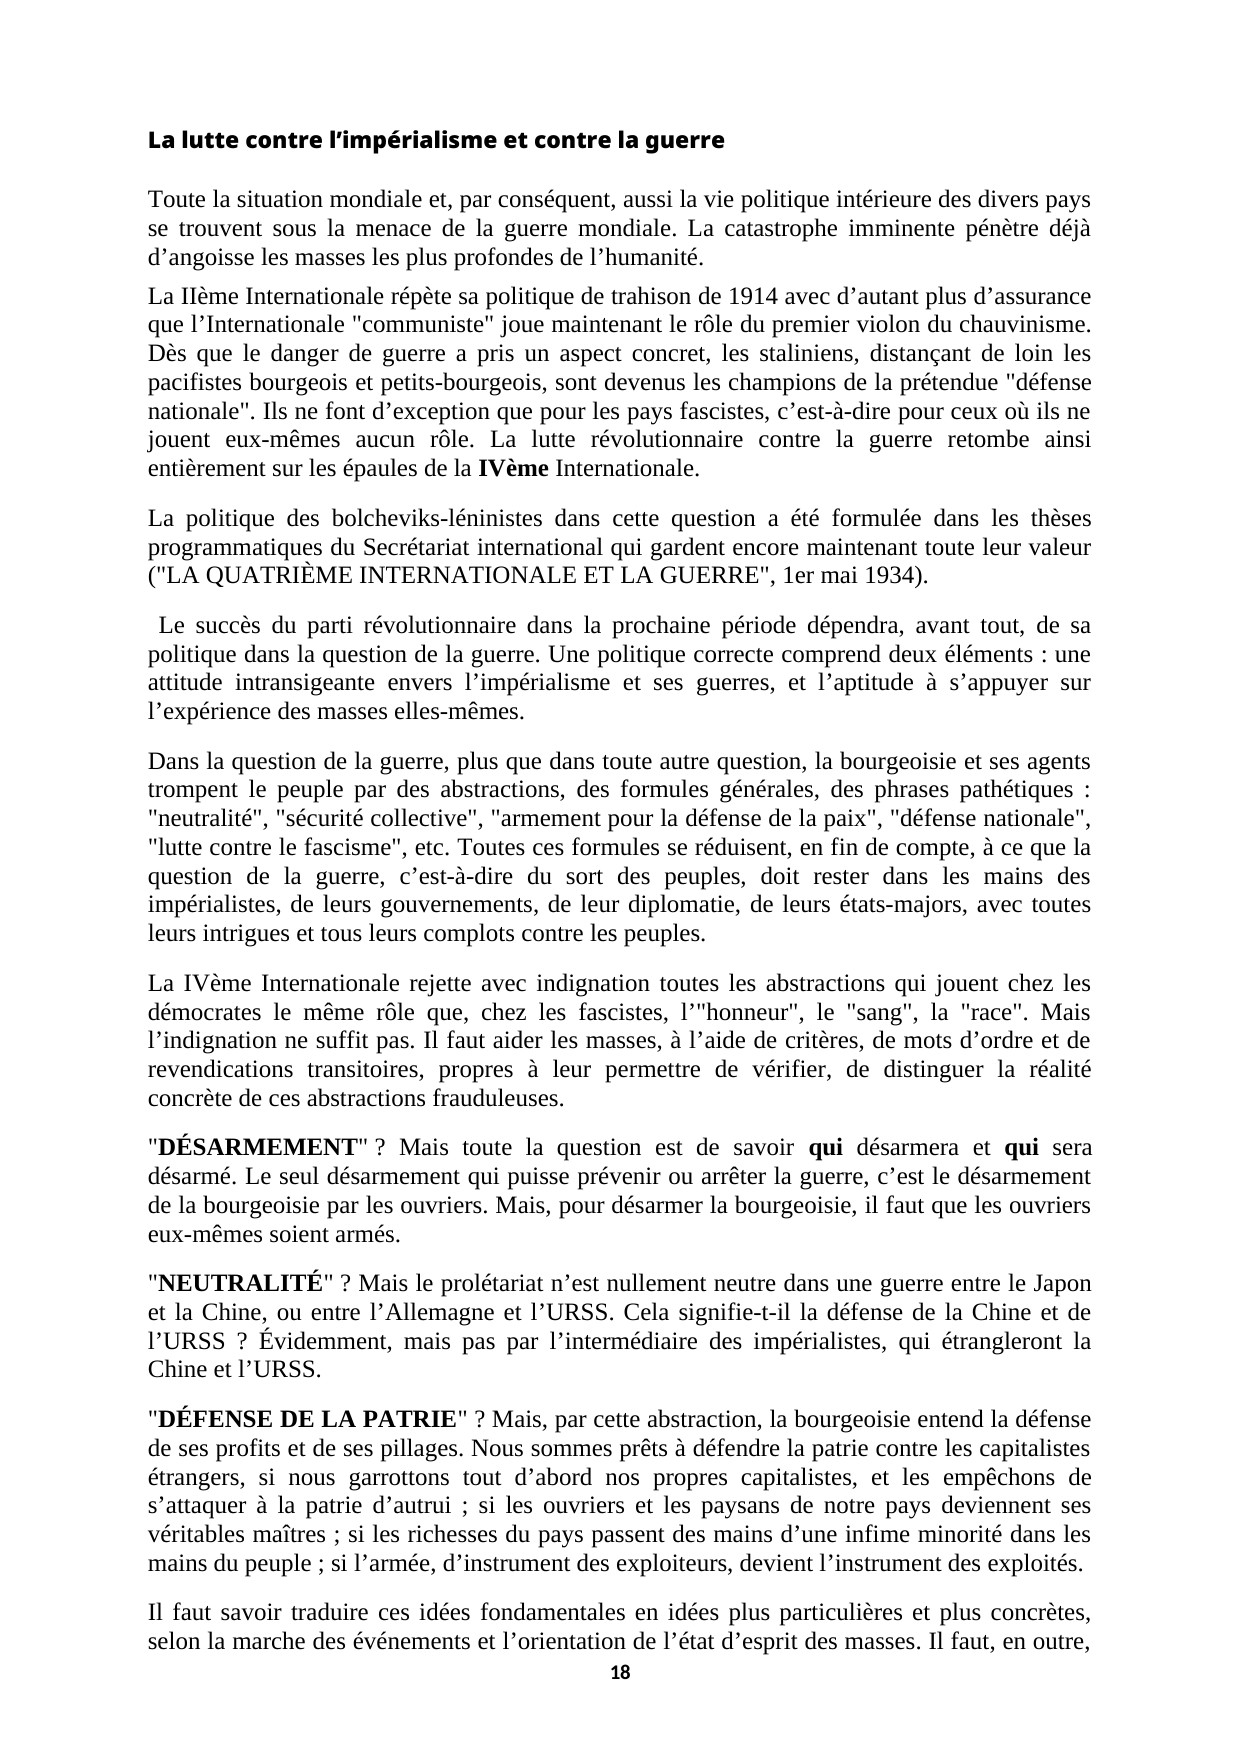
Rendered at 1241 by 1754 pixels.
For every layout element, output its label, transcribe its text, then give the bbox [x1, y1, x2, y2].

text La politique des bolcheviks-léninistes dans cette question a été formulée dans les thèses programmatiques du Secrétariat international qui gardent encore maintenant toute leur valeur ("LA QUATRIÈME INTERNATIONALE ET LA GUERRE", 1er mai 1934). [148, 503, 1092, 589]
subtitle La lutte contre l’impérialisme et contre la guerre [148, 124, 1092, 155]
text "DÉFENSE DE LA PATRIE" ? Mais, par cette abstraction, la bourgeoisie entend la défense de ses profits et de ses pillages. Nous sommes prêts à défendre la patrie contre les capitalistes étrangers, si nous garrottons tout d’abord nos propres capitalistes, et les empêchons de s’attaquer à la patrie d’autrui ; si les ouvriers et les paysans de notre pays deviennent ses véritables maîtres ; si les richesses du pays passent des mains d’une infime minorité dans les mains du peuple ; si l’armée, d’instrument des exploiteurs, devient l’instrument des exploités. [148, 1404, 1092, 1577]
text "NEUTRALITÉ" ? Mais le prolétariat n’est nullement neutre dans une guerre entre le Japon et la Chine, ou entre l’Allemagne et l’URSS. Cela signifie-t-il la défense de la Chine et de l’URSS ? Évidemment, mais pas par l’intermédiaire des impérialistes, qui étrangleront la Chine et l’URSS. [148, 1268, 1092, 1383]
text "DÉSARMEMENT" ? Mais toute la question est de savoir qui désarmera et qui sera désarmé. Le seul désarmement qui puisse prévenir ou arrêter la guerre, c’est le désarmement de la bourgeoisie par les ouvriers. Mais, pour désarmer la bourgeoisie, il faut que les ouvriers eux-mêmes soient armés. [148, 1132, 1092, 1247]
text Le succès du parti révolutionnaire dans la prochaine période dépendra, avant tout, de sa politique dans la question de la guerre. Une politique correcte comprend deux éléments : une attitude intransigeante envers l’impérialisme et ses guerres, et l’aptitude à s’appuyer sur l’expérience des masses elles-mêmes. [148, 610, 1092, 725]
text Dans la question de la guerre, plus que dans toute autre question, la bourgeoisie et ses agents trompent le peuple par des abstractions, des formules générales, des phrases pathétiques : "neutralité", "sécurité collective", "armement pour la défense de la paix", "défense nationale", "lutte contre le fascisme", etc. Toutes ces formules se réduisent, en fin de compte, à ce que la question de la guerre, c’est-à-dire du sort des peuples, doit rester dans les mains des impérialistes, de leurs gouvernements, de leur diplomatie, de leurs états-majors, avec toutes leurs intrigues et tous leurs complots contre les peuples. [148, 746, 1092, 947]
text La IIème Internationale répète sa politique de trahison de 1914 avec d’autant plus d’assurance que l’Internationale "communiste" joue maintenant le rôle du premier violon du chauvinisme. Dès que le danger de guerre a pris un aspect concret, les staliniens, distançant de loin les pacifistes bourgeois et petits-bourgeois, sont devenus les champions de la prétendue "défense nationale". Ils ne font d’exception que pour les pays fascistes, c’est-à-dire pour ceux où ils ne jouent eux-mêmes aucun rôle. La lutte révolutionnaire contre la guerre retombe ainsi entièrement sur les épaules de la IVème Internationale. [148, 281, 1092, 482]
text Toute la situation mondiale et, par conséquent, aussi la vie politique intérieure des divers pays se trouvent sous la menace de la guerre mondiale. La catastrophe imminente pénètre déjà d’angoisse les masses les plus profondes de l’humanité. [148, 184, 1092, 270]
text Il faut savoir traduire ces idées fondamentales en idées plus particulières et plus concrètes, selon la marche des événements et l’orientation de l’état d’esprit des masses. Il faut, en outre, [148, 1597, 1092, 1655]
text La IVème Internationale rejette avec indignation toutes les abstractions qui jouent chez les démocrates le même rôle que, chez les fascistes, l’"honneur", le "sang", la "race". Mais l’indignation ne suffit pas. Il faut aider les masses, à l’aide de critères, de mots d’ordre et de revendications transitoires, propres à leur permettre de vérifier, de distinguer la réalité concrète de ces abstractions frauduleuses. [148, 968, 1092, 1112]
